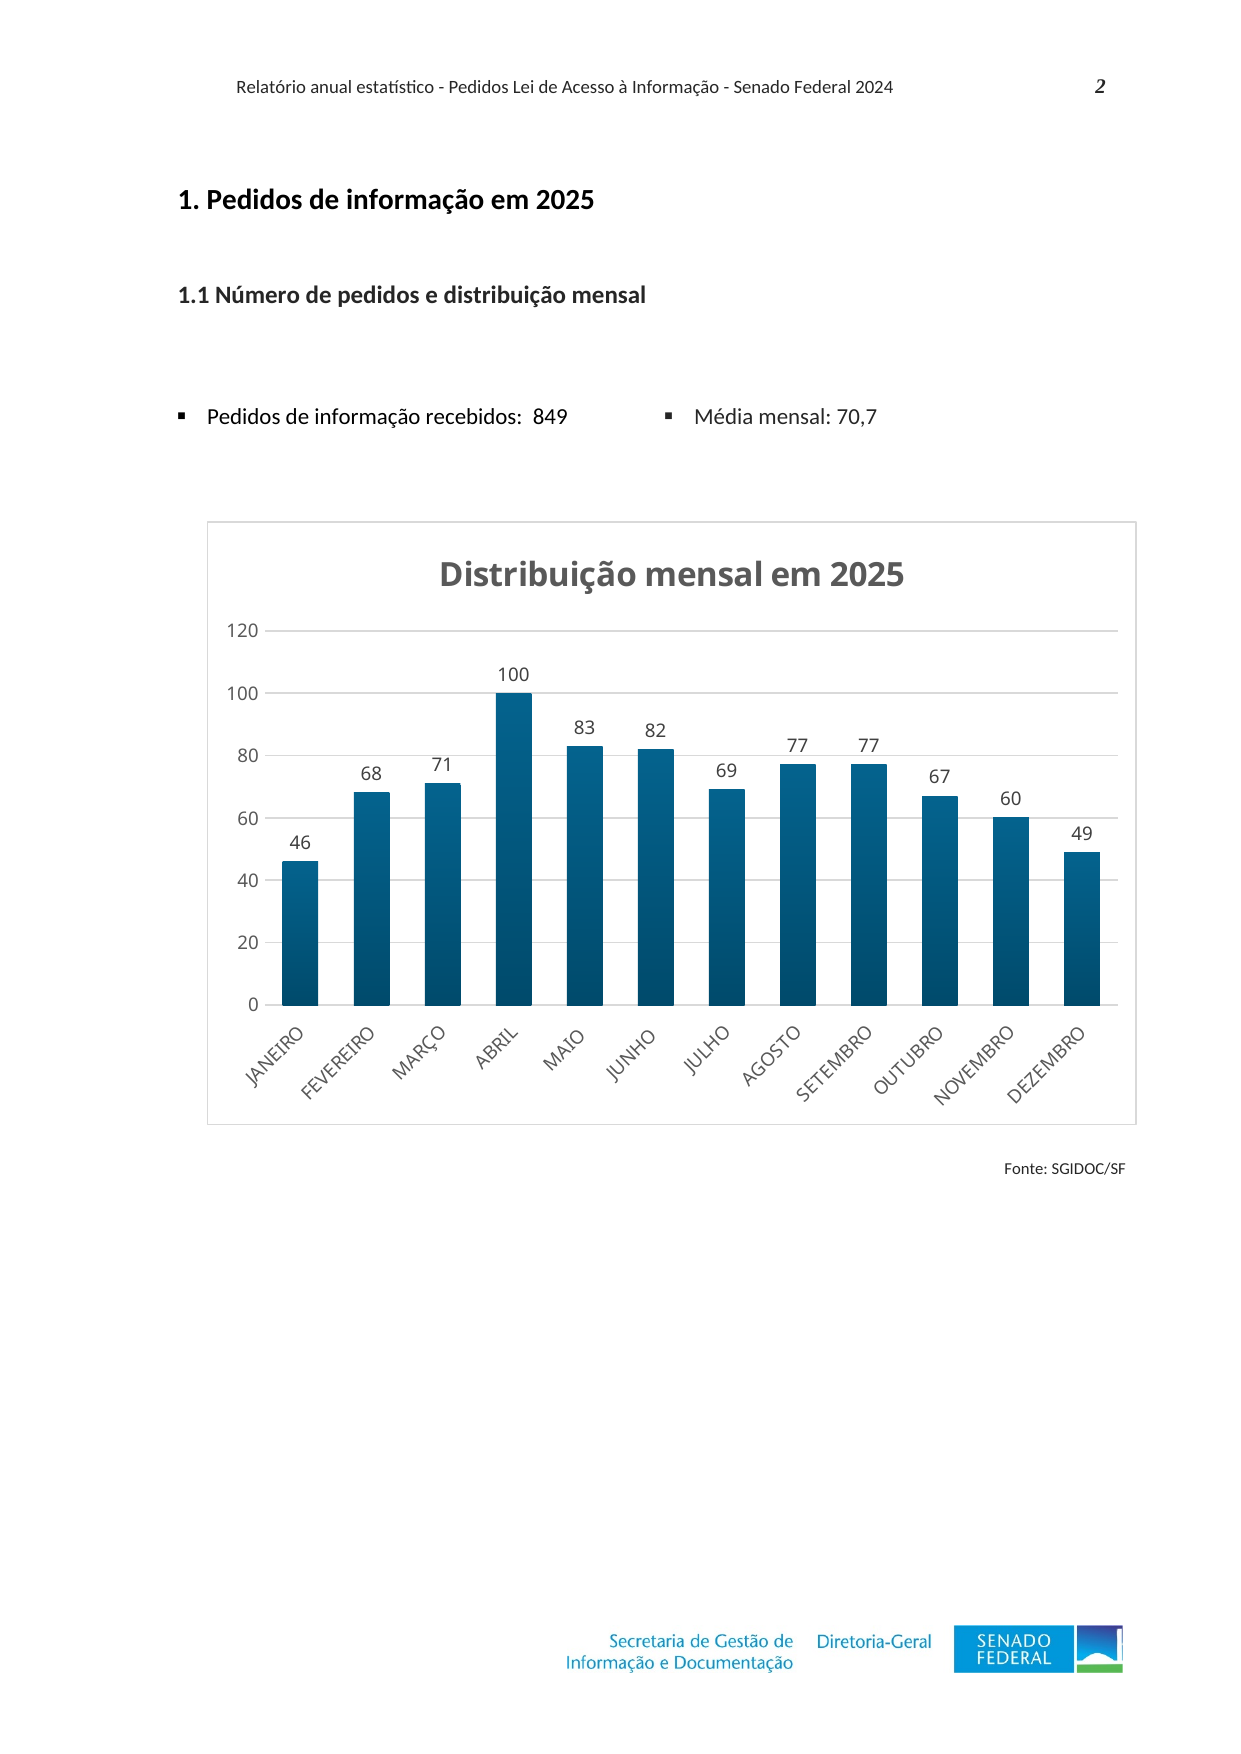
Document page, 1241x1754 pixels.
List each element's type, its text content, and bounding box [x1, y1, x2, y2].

text Fonte: SGIDOC/SF [1004, 1158, 1196, 1179]
list Média mensal: 70,7 [663, 402, 1122, 431]
subtitle 1. Pedidos de informação em 2025 [177, 181, 1107, 217]
list Número de pedidos e distribuição mensal [177, 279, 1107, 345]
list Pedidos de informação recebidos: 849 [176, 402, 635, 431]
